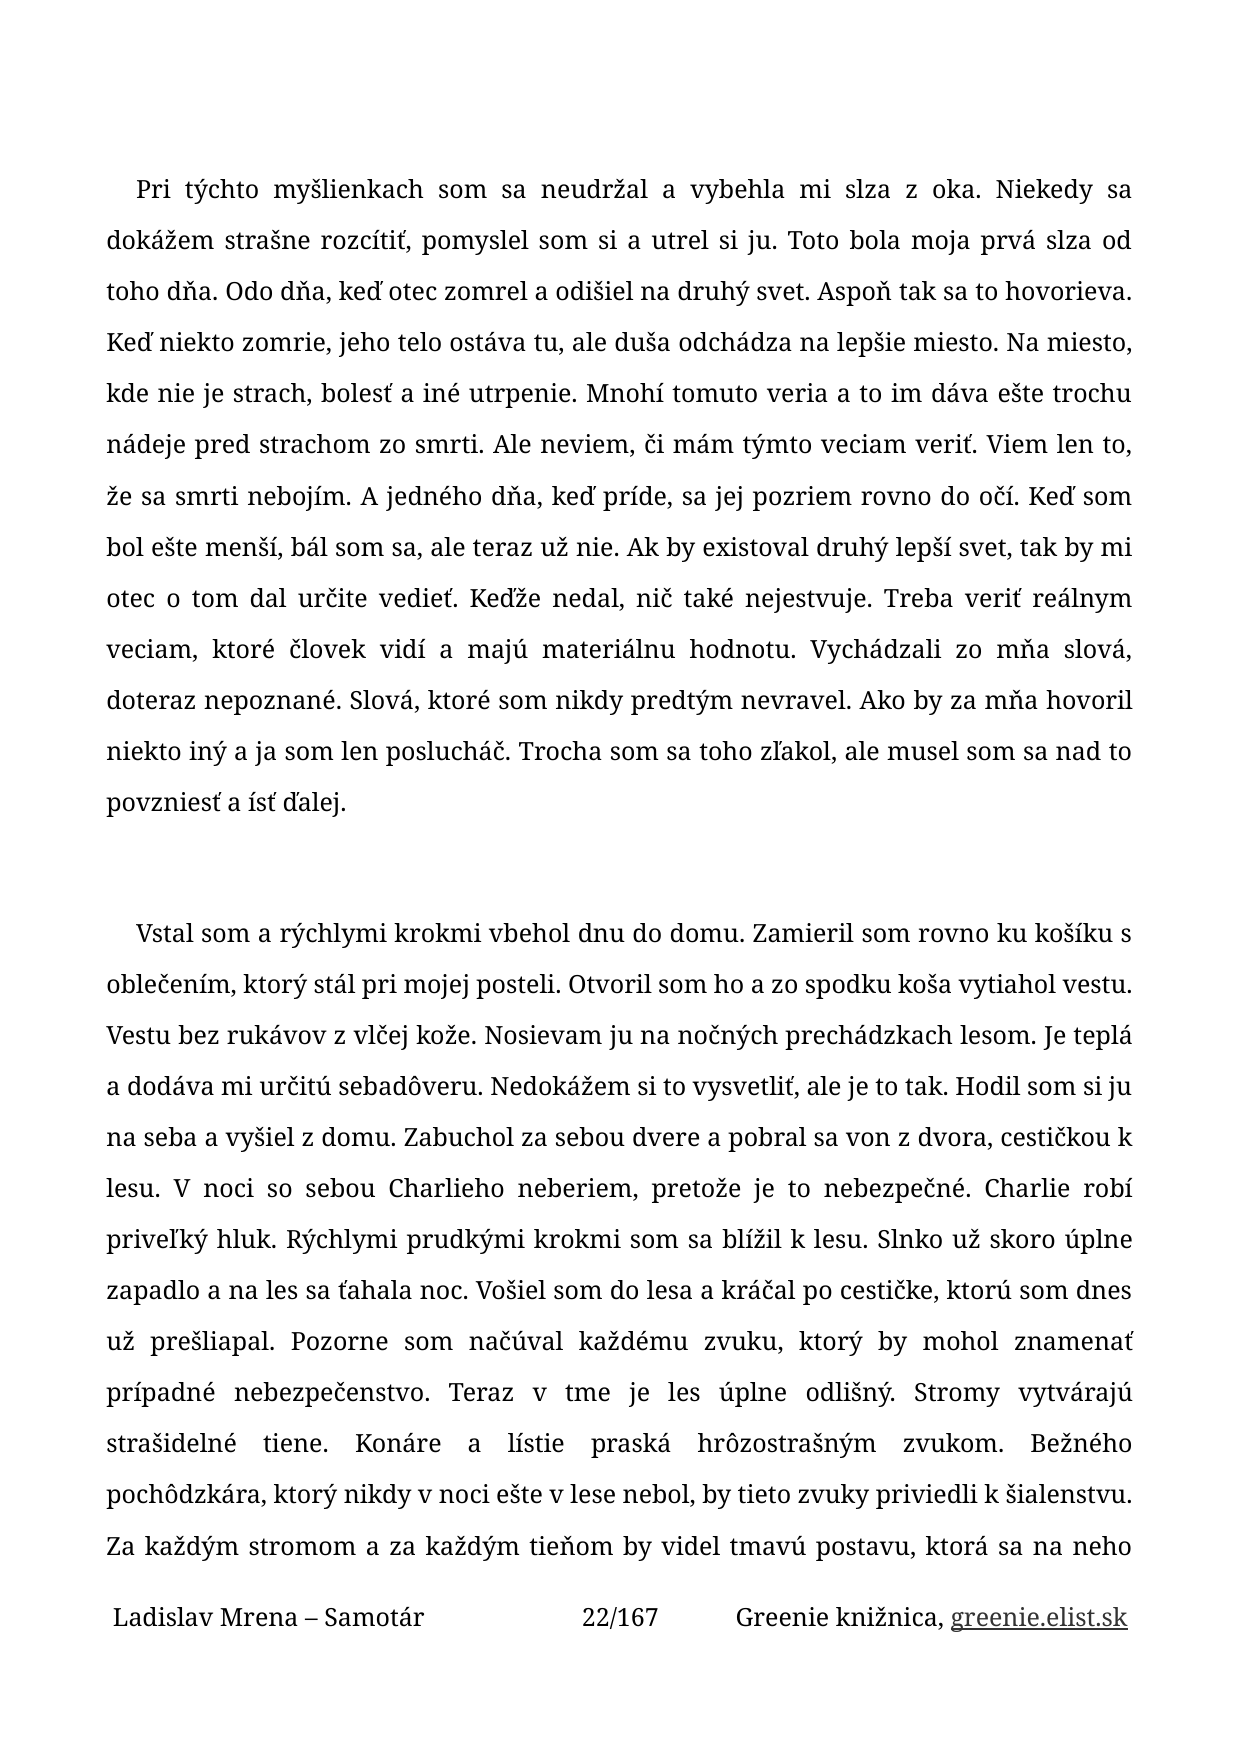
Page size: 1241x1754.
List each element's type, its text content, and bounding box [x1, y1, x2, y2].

text Vstal som a rýchlymi krokmi vbehol dnu do domu. Zamieril som rovno ku košíku s oblečením, ktorý stál pri mojej posteli. Otvoril som ho a zo spodku koša vytiahol vestu. Vestu bez rukávov z vlčej kože. Nosievam ju na nočných prechádzkach lesom. Je teplá a dodáva mi určitú sebadôveru. Nedokážem si to vysvetliť, ale je to tak. Hodil som si ju na seba a vyšiel z domu. Zabuchol za sebou dvere a pobral sa von z dvora, cestičkou k lesu. V noci so sebou Charlieho neberiem, pretože je to nebezpečné. Charlie robí priveľký hluk. Rýchlymi prudkými krokmi som sa blížil k lesu. Slnko už skoro úplne zapadlo a na les sa ťahala noc. Vošiel som do lesa a kráčal po cestičke, ktorú som dnes už prešliapal. Pozorne som načúval každému zvuku, ktorý by mohol znamenať prípadné nebezpečenstvo. Teraz v tme je les úplne odlišný. Stromy vytvárajú strašidelné tiene. Konáre a lístie praská hrôzostrašným zvukom. Bežného pochôdzkára, ktorý nikdy v noci ešte v lese nebol, by tieto zvuky priviedli k šialenstvu. Za každým stromom a za každým tieňom by videl tmavú postavu, ktorá sa na neho [106, 916, 1134, 1562]
text Pri týchto myšlienkach som sa neudržal a vybehla mi slza z oka. Niekedy sa dokážem strašne rozcítiť, pomyslel som si a utrel si ju. Toto bola moja prvá slza od toho dňa. Odo dňa, keď otec zomrel a odišiel na druhý svet. Aspoň tak sa to hovorieva. Keď niekto zomrie, jeho telo ostáva tu, ale duša odchádza na lepšie miesto. Na miesto, kde nie je strach, bolesť a iné utrpenie. Mnohí tomuto veria a to im dáva ešte trochu nádeje pred strachom zo smrti. Ale neviem, či mám týmto veciam veriť. Viem len to, že sa smrti nebojím. A jedného dňa, keď príde, sa jej pozriem rovno do očí. Keď som bol ešte menší, bál som sa, ale teraz už nie. Ak by existoval druhý lepší svet, tak by mi otec o tom dal určite vedieť. Keďže nedal, nič také nejestvuje. Treba veriť reálnym veciam, ktoré človek vidí a majú materiálnu hodnotu. Vychádzali zo mňa slová, doteraz nepoznané. Slová, ktoré som nikdy predtým nevravel. Ako by za mňa hovoril niekto iný a ja som len poslucháč. Trocha som sa toho zľakol, ale musel som sa nad to povzniesť a ísť ďalej. [106, 172, 1134, 818]
